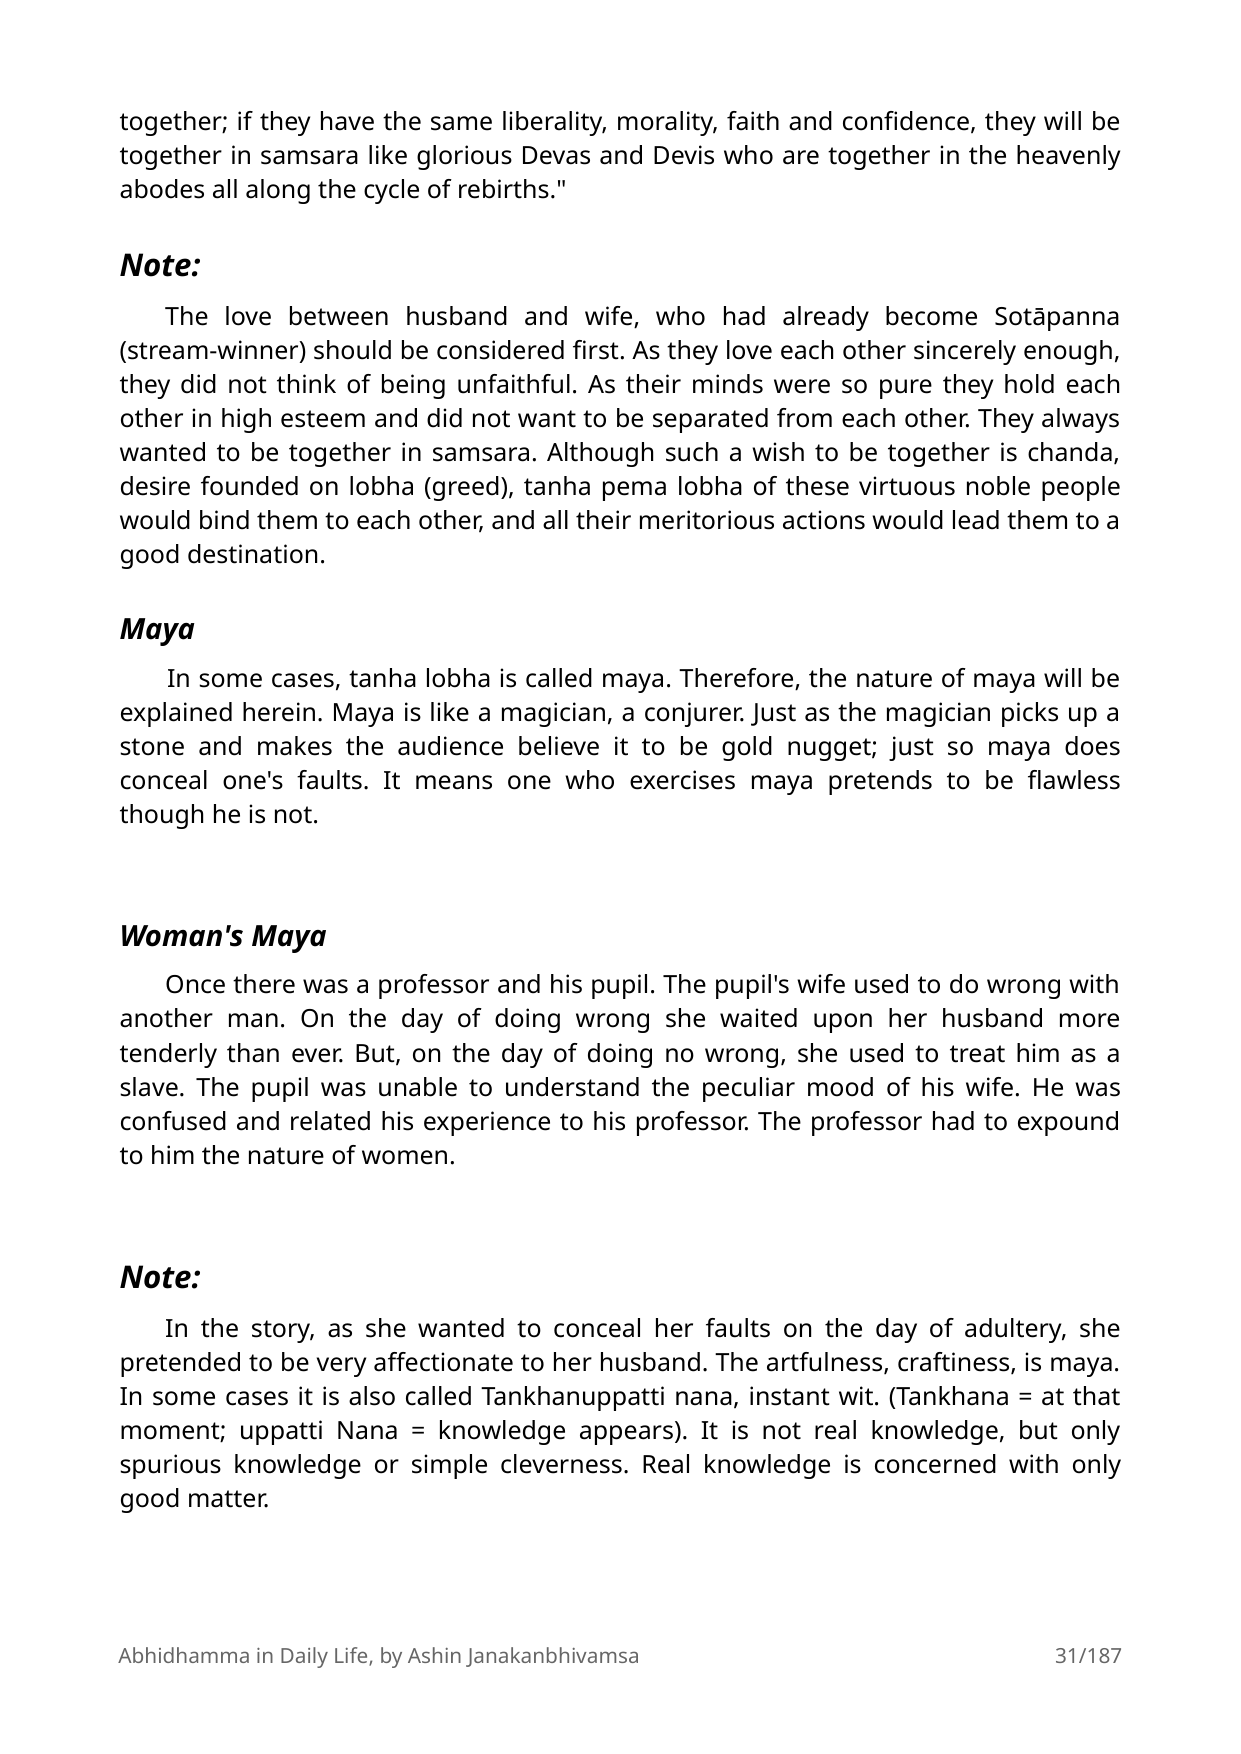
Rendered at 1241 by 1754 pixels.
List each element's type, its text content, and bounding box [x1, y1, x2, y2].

subtitle Woman's Maya [119, 915, 1122, 954]
subtitle Note: [119, 243, 1122, 286]
text In the story, as she wanted to conceal her faults on the day of adultery, she pretended to be very affectionate to her husband. The artfulness, craftiness, is maya. In some cases it is also called Tankhanuppatti nana, instant wit. (Tankhana = at that moment; uppatti Nana = knowledge appears). It is not real knowledge, but only spurious knowledge or simple cleverness. Real knowledge is concerned with only good matter. [119, 1311, 1122, 1515]
subtitle Maya [119, 608, 1122, 648]
text together; if they have the same liberality, morality, faith and confidence, they will be together in samsara like glorious Devas and Devis who are together in the heavenly abodes all along the cycle of rebirths." [119, 103, 1122, 206]
text The love between husband and wife, who had already become Sotāpanna (stream-winner) should be considered first. As they love each other sincerely enough, they did not think of being unfaithful. As their minds were so pure they hold each other in high esteem and did not want to be separated from each other. They always wanted to be together in samsara. Although such a wish to be together is chanda, desire founded on lobha (greed), tanha pema lobha of these virtuous noble people would bind them to each other, and all their meritorious actions would lead them to a good destination. [119, 298, 1122, 571]
subtitle Note: [119, 1256, 1122, 1298]
text In some cases, tanha lobha is called maya. Therefore, the nature of maya will be explained herein. Maya is like a magician, a conjurer. Just as the magician picks up a stone and makes the audience believe it to be gold nugget; just so maya does conceal one's faults. It means one who exercises maya pretends to be flawless though he is not. [119, 661, 1122, 831]
text Once there was a professor and his pupil. The pupil's wife used to do wrong with another man. On the day of doing wrong she waited upon her husband more tenderly than ever. But, on the day of doing no wrong, she used to treat him as a slave. The pupil was unable to understand the peculiar mood of his wife. He was confused and related his experience to his professor. The professor had to expound to him the nature of women. [119, 967, 1122, 1171]
